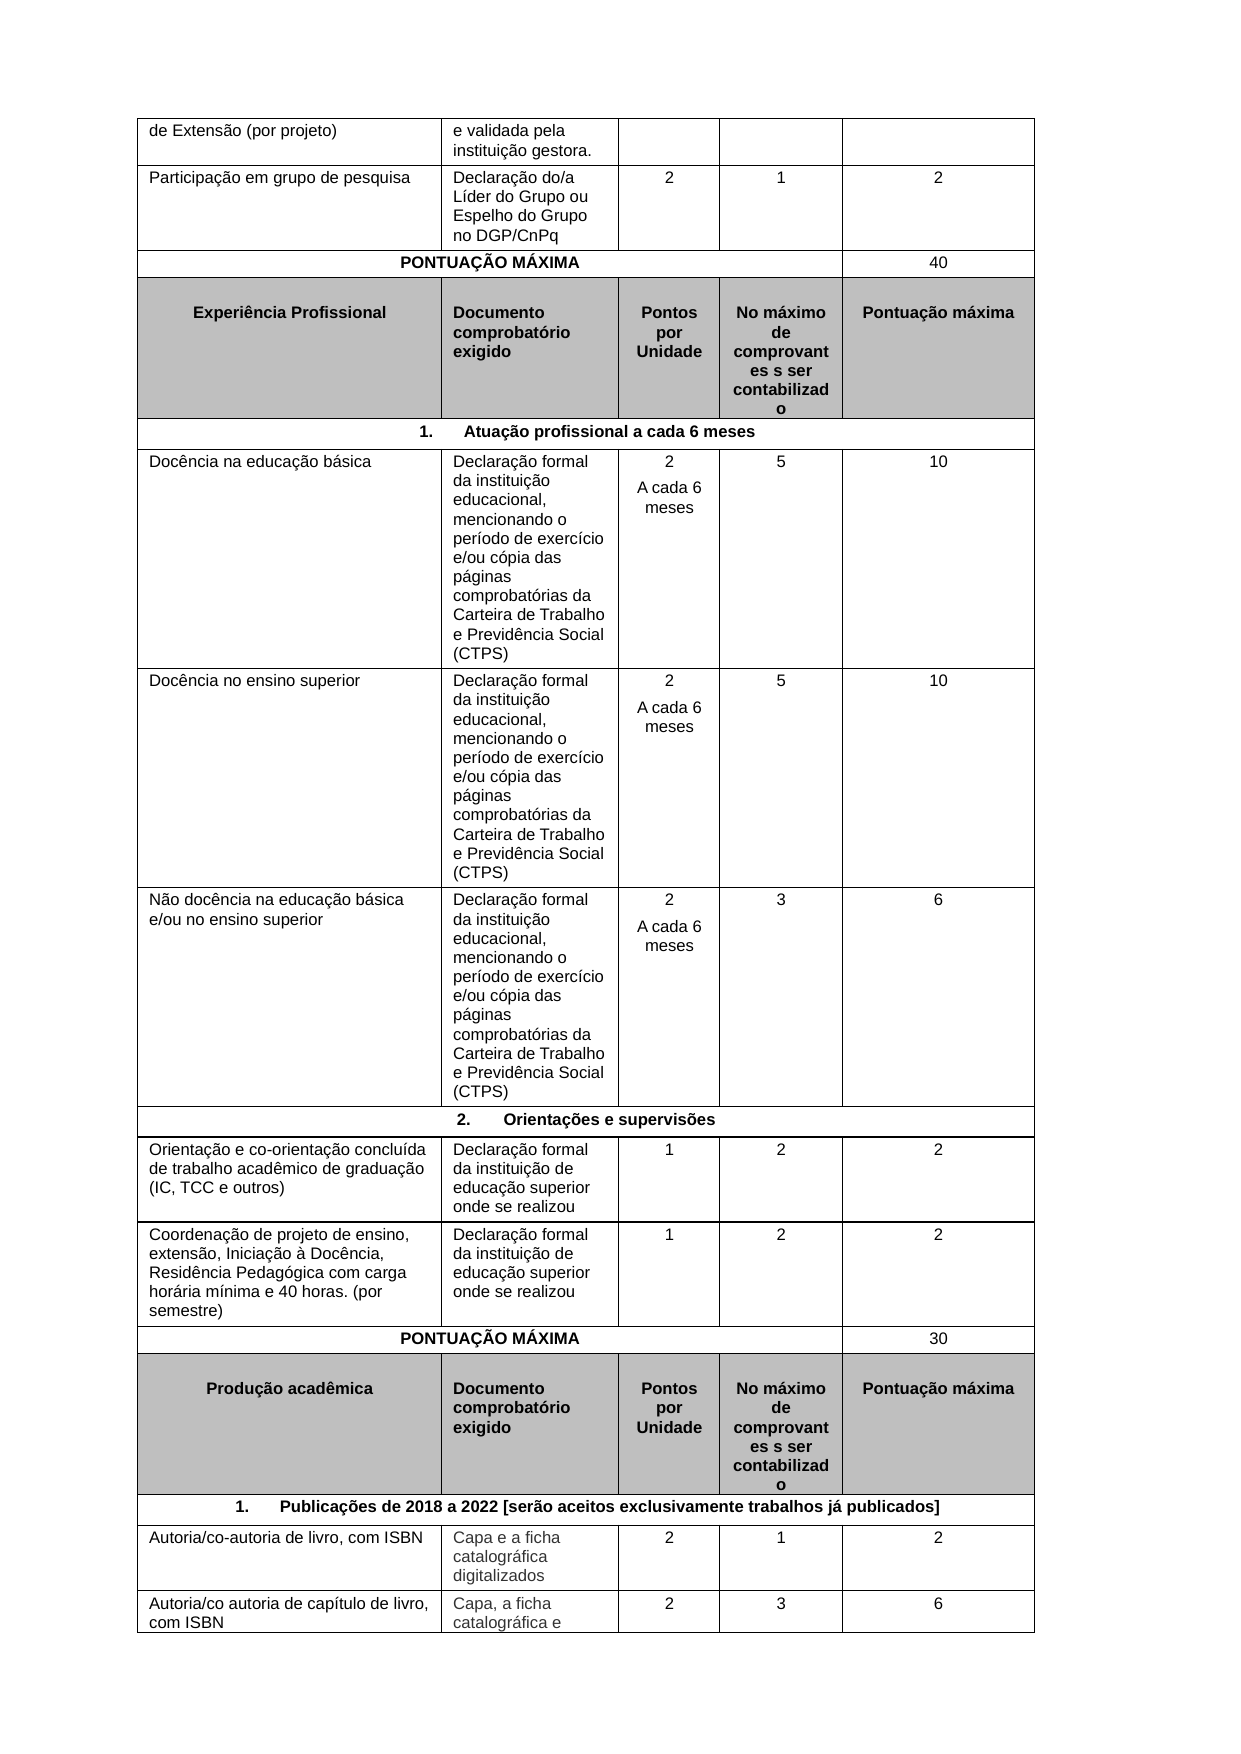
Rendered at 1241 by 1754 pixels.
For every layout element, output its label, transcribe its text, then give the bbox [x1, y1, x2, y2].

table_cell 2 [843, 166, 1034, 250]
table_cell Docência no ensino superior [138, 669, 441, 887]
table_cell 10 [843, 669, 1034, 887]
table_cell 3 [720, 888, 842, 1106]
table_cell 5 [720, 669, 842, 887]
table_cell Declaração formal da instituição educacional, mencionando o período de exercício e/ou cópia das páginas comprobatórias da Carteira de Trabalho e Previdência Social (CTPS) [442, 669, 618, 887]
table_cell 30 [843, 1327, 1034, 1353]
table_cell Pontos por Unidade [619, 1354, 719, 1494]
table_cell [843, 119, 1034, 165]
table_cell Orientação e co-orientação concluída de trabalho acadêmico de graduação (IC, TCC e outros) [138, 1138, 441, 1221]
table_cell 2 [843, 1223, 1034, 1326]
table_cell 40 [843, 251, 1034, 277]
table_cell Declaração formal da instituição de educação superior onde se realizou [442, 1138, 618, 1221]
table_cell 1 [720, 166, 842, 250]
table_cell Participação em grupo de pesquisa [138, 166, 441, 250]
table_cell PONTUAÇÃO MÁXIMA [138, 251, 842, 277]
table_cell 2 A cada 6 meses [619, 669, 719, 887]
table_cell Declaração formal da instituição de educação superior onde se realizou [442, 1223, 618, 1326]
table_cell Coordenação de projeto de ensino, extensão, Iniciação à Docência, Residência Pedagógica com carga horária mínima e 40 horas. (por semestre) [138, 1223, 441, 1326]
table_cell 2 [843, 1526, 1034, 1590]
table_cell e validada pela instituição gestora. [442, 119, 618, 165]
table_cell Orientações e supervisões [138, 1107, 1034, 1136]
table_cell de Extensão (por projeto) [138, 119, 441, 165]
table_cell Atuação profissional a cada 6 meses [138, 419, 1034, 449]
table_cell 2 [843, 1138, 1034, 1221]
table_cell 3 [720, 1591, 842, 1632]
table_cell 2 [720, 1138, 842, 1221]
table_cell Pontos por Unidade [619, 278, 719, 418]
table_cell 6 [843, 1591, 1034, 1632]
table_cell 1 [720, 1526, 842, 1590]
table_cell Docência na educação básica [138, 450, 441, 668]
table_cell 1 [619, 1223, 719, 1326]
table_cell 2 A cada 6 meses [619, 888, 719, 1106]
table_cell Documento comprobatório exigido [442, 1354, 618, 1494]
table_cell No máximo de comprovantes s ser contabilizado [720, 278, 842, 418]
table_cell Capa e a ficha catalográfica digitalizados [442, 1526, 618, 1590]
table_cell [619, 119, 719, 165]
table_cell Declaração formal da instituição educacional, mencionando o período de exercício e/ou cópia das páginas comprobatórias da Carteira de Trabalho e Previdência Social (CTPS) [442, 450, 618, 668]
table_cell 2 [619, 1591, 719, 1632]
table_cell 2 [619, 166, 719, 250]
table_cell Autoria/co-autoria de livro, com ISBN [138, 1526, 441, 1590]
table_cell 2 [720, 1223, 842, 1326]
table_cell Publicações de 2018 a 2022 [serão aceitos exclusivamente trabalhos já publicados] [138, 1495, 1034, 1524]
table_cell Documento comprobatório exigido [442, 278, 618, 418]
table_cell 5 [720, 450, 842, 668]
table_cell No máximo de comprovantes s ser contabilizado [720, 1354, 842, 1494]
table_cell Autoria/co autoria de capítulo de livro, com ISBN [138, 1591, 441, 1632]
table_cell Experiência Profissional [138, 278, 441, 418]
table_cell PONTUAÇÃO MÁXIMA [138, 1327, 842, 1353]
table_cell Pontuação máxima [843, 1354, 1034, 1494]
table_cell 10 [843, 450, 1034, 668]
table_cell Declaração formal da instituição educacional, mencionando o período de exercício e/ou cópia das páginas comprobatórias da Carteira de Trabalho e Previdência Social (CTPS) [442, 888, 618, 1106]
table_cell [720, 119, 842, 165]
table_cell Não docência na educação básica e/ou no ensino superior [138, 888, 441, 1106]
table_cell Capa, a ficha catalográfica e [442, 1591, 618, 1632]
table_cell 2 A cada 6 meses [619, 450, 719, 668]
table_cell 6 [843, 888, 1034, 1106]
table_cell Declaração do/a Líder do Grupo ou Espelho do Grupo no DGP/CnPq [442, 166, 618, 250]
table_cell Produção acadêmica [138, 1354, 441, 1494]
table_cell Pontuação máxima [843, 278, 1034, 418]
table_cell 2 [619, 1526, 719, 1590]
table_cell 1 [619, 1138, 719, 1221]
